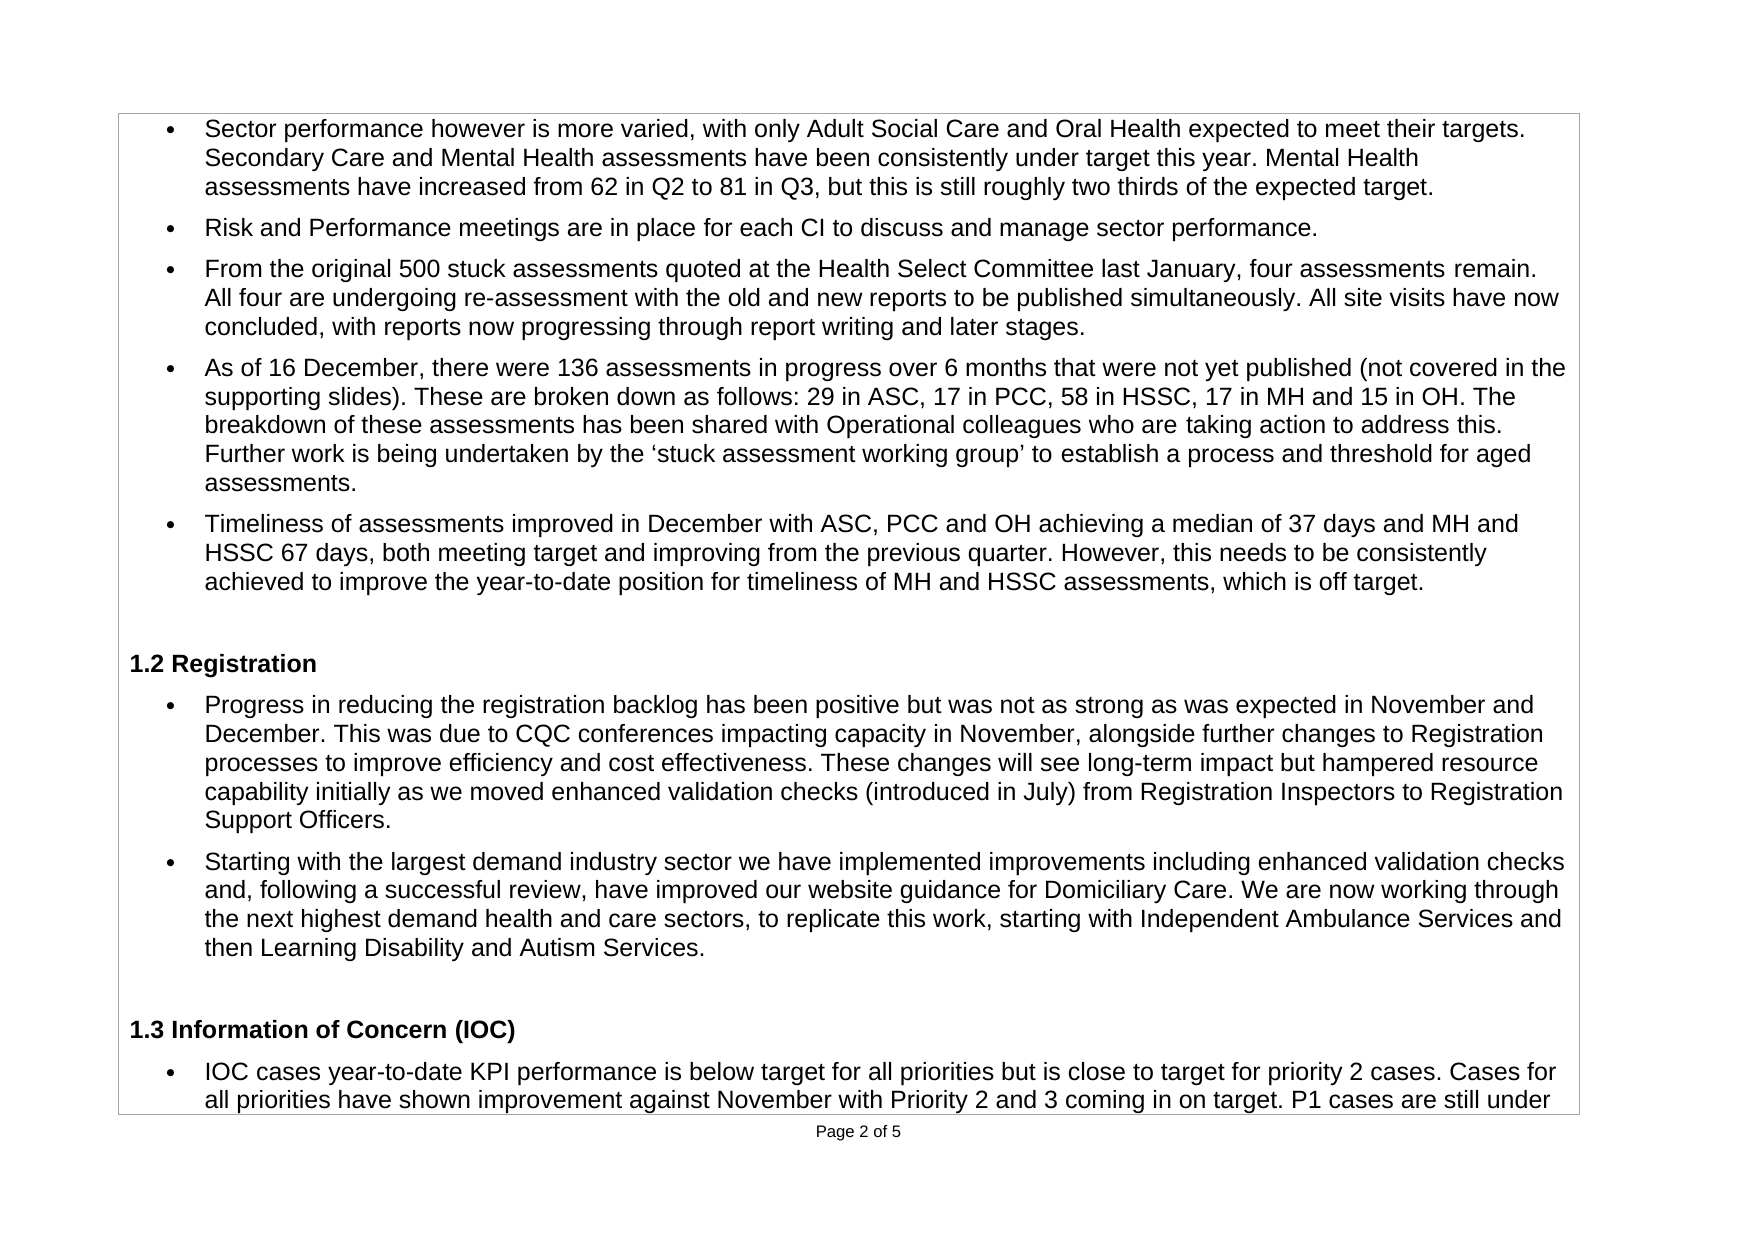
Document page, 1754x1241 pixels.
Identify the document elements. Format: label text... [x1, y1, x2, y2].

table_cell Summary: This item enables the Board to fulfil its duties in relation to holding the Executive Team to account for performance of the organisation; ensuring robust and effective systems of risk management; and ensuring financial probity and the efficient and effective use of resources, it includes the following: Recommendations: the Board is asked to note the following: Performance monthly balance scorecard covering Quarter 3 (to December 2025). Corporate risk update. Finance update covering Quarter 3. Performance: The following outlines our performance against our key measures for Q3: Assessments The total volume of completed assessments is positive, achieving 4,590 against a target of 4,256 for year to date as of the end of December, achieving 1,607 assessments in Q3 up 55 from 1,552 in Q2. CQC has exceeded monthly assessment targets to date. Forecasts suggest that CQC is on track to achieve the overall 9,000 target by the end of September, noting that activity will need to rise slightly in the coming months. Average performance during Q3 was 536 per month and this will need to increase to 540 per month in Q4 and to 572 in the three months after. Sector performance however is more varied, with only Adult Social Care and Oral Health expected to meet their targets. Secondary Care and Mental Health assessments have been consistently under target this year. Mental Health assessments have increased from 62 in Q2 to 81 in Q3, but this is still roughly two thirds of the expected target. Risk and Performance meetings are in place for each CI to discuss and manage sector performance. From the original 500 stuck assessments quoted at the Health Select Committee last January, four assessments remain. All four are undergoing re-assessment with the old and new reports to be published simultaneously. All site visits have now concluded, with reports now progressing through report writing and later stages. As of 16 December, there were 136 assessments in progress over 6 months that were not yet published (not covered in the supporting slides). These are broken down as follows: 29 in ASC, 17 in PCC, 58 in HSSC, 17 in MH and 15 in OH. The breakdown of these assessments has been shared with Operational colleagues who are taking action to address this. Further work is being undertaken by the ‘stuck assessment working group’ to establish a process and threshold for aged assessments. Timeliness of assessments improved in December with ASC, PCC and OH achieving a median of 37 days and MH and HSSC 67 days, both meeting target and improving from the previous quarter. However, this needs to be consistently achieved to improve the year-to-date position for timeliness of MH and HSSC assessments, which is off target. 1.2 Registration Progress in reducing the registration backlog has been positive but was not as strong as was expected in November and December. This was due to CQC conferences impacting capacity in November, alongside further changes to Registration processes to improve efficiency and cost effectiveness. These changes will see long-term impact but hampered resource capability initially as we moved enhanced validation checks (introduced in July) from Registration Inspectors to Registration Support Officers. Starting with the largest demand industry sector we have implemented improvements including enhanced validation checks and, following a successful review, have improved our website guidance for Domiciliary Care. We are now working through the next highest demand health and care sectors, to replicate this work, starting with Independent Ambulance Services and then Learning Disability and Autism Services. 1.3 Information of Concern (IOC) IOC cases year-to-date KPI performance is below target for all priorities but is close to target for priority 2 cases. Cases for all priorities have shown improvement against November with Priority 2 and 3 coming in on target. P1 cases are still under target. There are numerous improvement initiatives underway to improve IOC case processing. 1.4 Regulatory Effectiveness (Customer) Performance Performance was just below target for Freedom of Information Requests and Subject Access Requests in December due to the impact of vacancies in the team. However, our FOIA and SAR performance has improved over the last year and was above the 90% recognised by the Information Commissioner's Office (ICO) as acceptable performance. Maternity and Newborn Safety Investigations – Complete investigations within 6 months was red at the end of the quarter, but this measure includes cases that are exceptions or are on hold due to circumstances outside of our control. The measure that excludes these cases is performing well and above target. NCSC call line performance continues to be very positive. 1.5. Business Processes Performance The publishing of Local Authority assessments are off target. The reasons for this are due to some complex factual accuracies including legal challenge, the festive period in December delaying publication of some reports and requiring longer for factual accuracy submission over that time and competing workloads with the priority being to complete all the site visits within the timescale. We remain on track for all LAs to have received their final report by the end of March. All Local Authority site visits have now taken place as scheduled. Customer satisfaction with CQC's website and give feedback on care (GFOC) service has been impacted significantly by the GFOC webform being off-line for security precautions. The feedback on this form is largely positive so it’s lack of inclusion has reduced the overall level of positive satisfaction recorded. GFOC was re-launched at the end of January 2026. We continue to have high volumes of Second Opinion Appointed Doctor (SOAD) requests awaiting appointment. Although we have increased recruitment of SOADs in the previous year our focus has been on older SOAD requests already outside of KPI. In April 2024 the oldest unappointed requests were 12 months old; they are now under 6 months old. Performance against Ionising Radiation Medical Exposure Regulations (IR(ME)R) activity volumes is being explored. Finance, Culture & People Performance Capital is showing red due to the significant underspend against that budget this year. Vacancies across the organisation are being tracked closely given the last two months have shown an increasing trend. Corporate Risk & Board Assurance Board Assurance Framework (BAF) Development of the Board Assurance Framework progressed positively during Q3. Fifteen principal risks aligned to the Business Plan were initially identified and documented; following feedback from the Audit, Risk and Assurance Committee in November, these have been refined to twelve principal risks. Work continues during Q4 to map existing controls and determine the level of assurance supporting those controls. Once this stage is complete, each risk will be fully reassessed, including refreshed risk scores and the application of an assurance confidence rating. Where gaps in assurance are identified—or where existing assurance is limited—targeted action plans are being developed and incorporated into the Board Assurance Framework. Each action plan has clear executive ownership to support accountability and timely delivery. 2.2 Corporate Risk Register (CRR) The Corporate Risk Register continues to reflect live, high‑level operational risks that require immediate oversight and intervention. These risks typically include those escalated from directorates where they are operating outside agreed tolerance levels. Following recent review and engagement with directorate risk leads, the Corporate Risk Register currently includes 24 risks, of which: 18 are outside of tolerance 5 are outside of appetite 1 is within appetite A full review of operational risks—including those recorded at corporate level—is underway during Q4. This work has been prompted by the introduction of principal risks within the Board Assurance Framework to ensure alignment between the BAF and operational risk management. As part of this process, the organisation’s approach to risk appetite has also been reviewed to support consistent application across all levels of the risk architecture. Finance At the end of December 2025 (Q3), there is a £2.2m surplus on net revenue expenditure, and a £4.9m surplus anticipated by the end of the financial year, representing a swing in our financial position. This position breaks down to i) a sizeable underspend on depreciation (£2.6m year to date and £3.2m forecast by year-end), driven by the impairment to Regulatory Platform assets and lower than expected in-year capital expenditure, ii) a net underspend against pay and non-pay budgets (pay £2.8m overspend offset by non-pay £3.9m underspend), driven by a re-forecast of Technology managed service expenditure, iii) a favourable variance on income of £0.6m. Whilst most of the above reported position relates to fee funded activity, it does include a forecast underspend on Grant in Aid activity of £0.3m. Lower than expected expenditure on NGO, HWE and inquiries work is enabling pressures such as Mental Health Act Reform and MNSI pay pressures to be absorbed. Minimal capital expenditure has been incurred to date. The forecast underspend position on capital includes backloaded device replacement costs. Financial planning conversations continue internally to manage a challenging 2026/27 financial position with no increase to fees, as we aim to balance the impact of pay inflation to address a fee-funding pressure. We continue to understand the financial impact across financial years of our Rebuilding work, and work with DHSC colleagues to secure the required DHSC financial support for 2026/27 to ensure its affordability. [119, 114, 1579, 1114]
